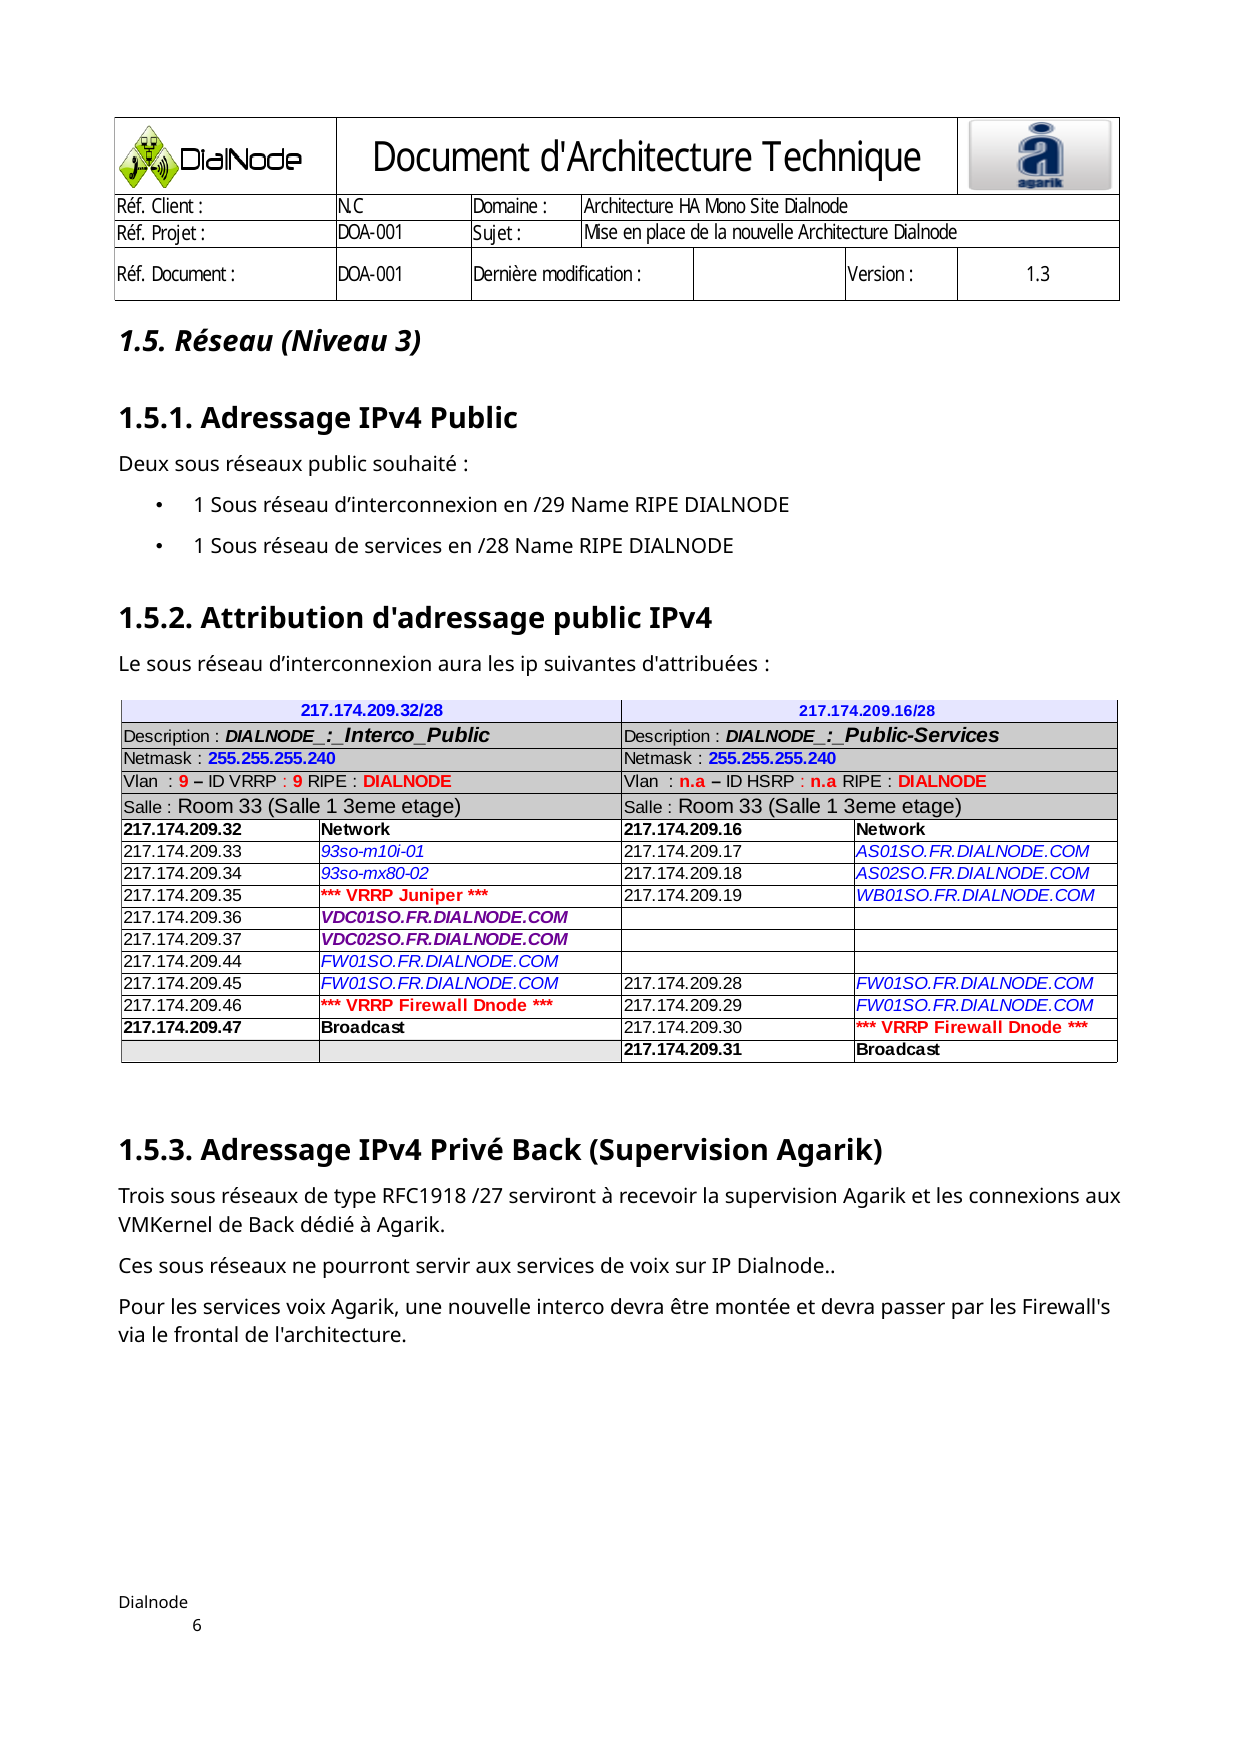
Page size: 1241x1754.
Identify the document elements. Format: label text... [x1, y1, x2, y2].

subtitle 1.5.1. Adressage IPv4 Public [118, 397, 1122, 437]
subtitle 1.5.3. Adressage IPv4 Privé Back (Supervision Agarik) [118, 1129, 1122, 1169]
text Ces sous réseaux ne pourront servir aux services de voix sur IP Dialnode.. [118, 1251, 1122, 1279]
text Trois sous réseaux de type RFC1918 /27 serviront à recevoir la supervision Agarik et les connexions aux VMKernel de Back dédié à Agarik. [118, 1181, 1122, 1238]
list 1 Sous réseau d’interconnexion en /29 Name RIPE DIALNODE [156, 490, 1122, 519]
text Deux sous réseaux public souhaité : [118, 449, 1122, 478]
subtitle 1.5.2. Attribution d'adressage public IPv4 [118, 597, 1122, 637]
text Le sous réseau d’interconnexion aura les ip suivantes d'attribuées : [118, 649, 1122, 678]
list 1 Sous réseau de services en /28 Name RIPE DIALNODE [156, 531, 1122, 560]
subtitle 1.5. Réseau (Niveau 3) [118, 320, 1122, 360]
text Pour les services voix Agarik, une nouvelle interco devra être montée et devra passer par les Firewall's via le frontal de l'architecture. [118, 1292, 1122, 1349]
